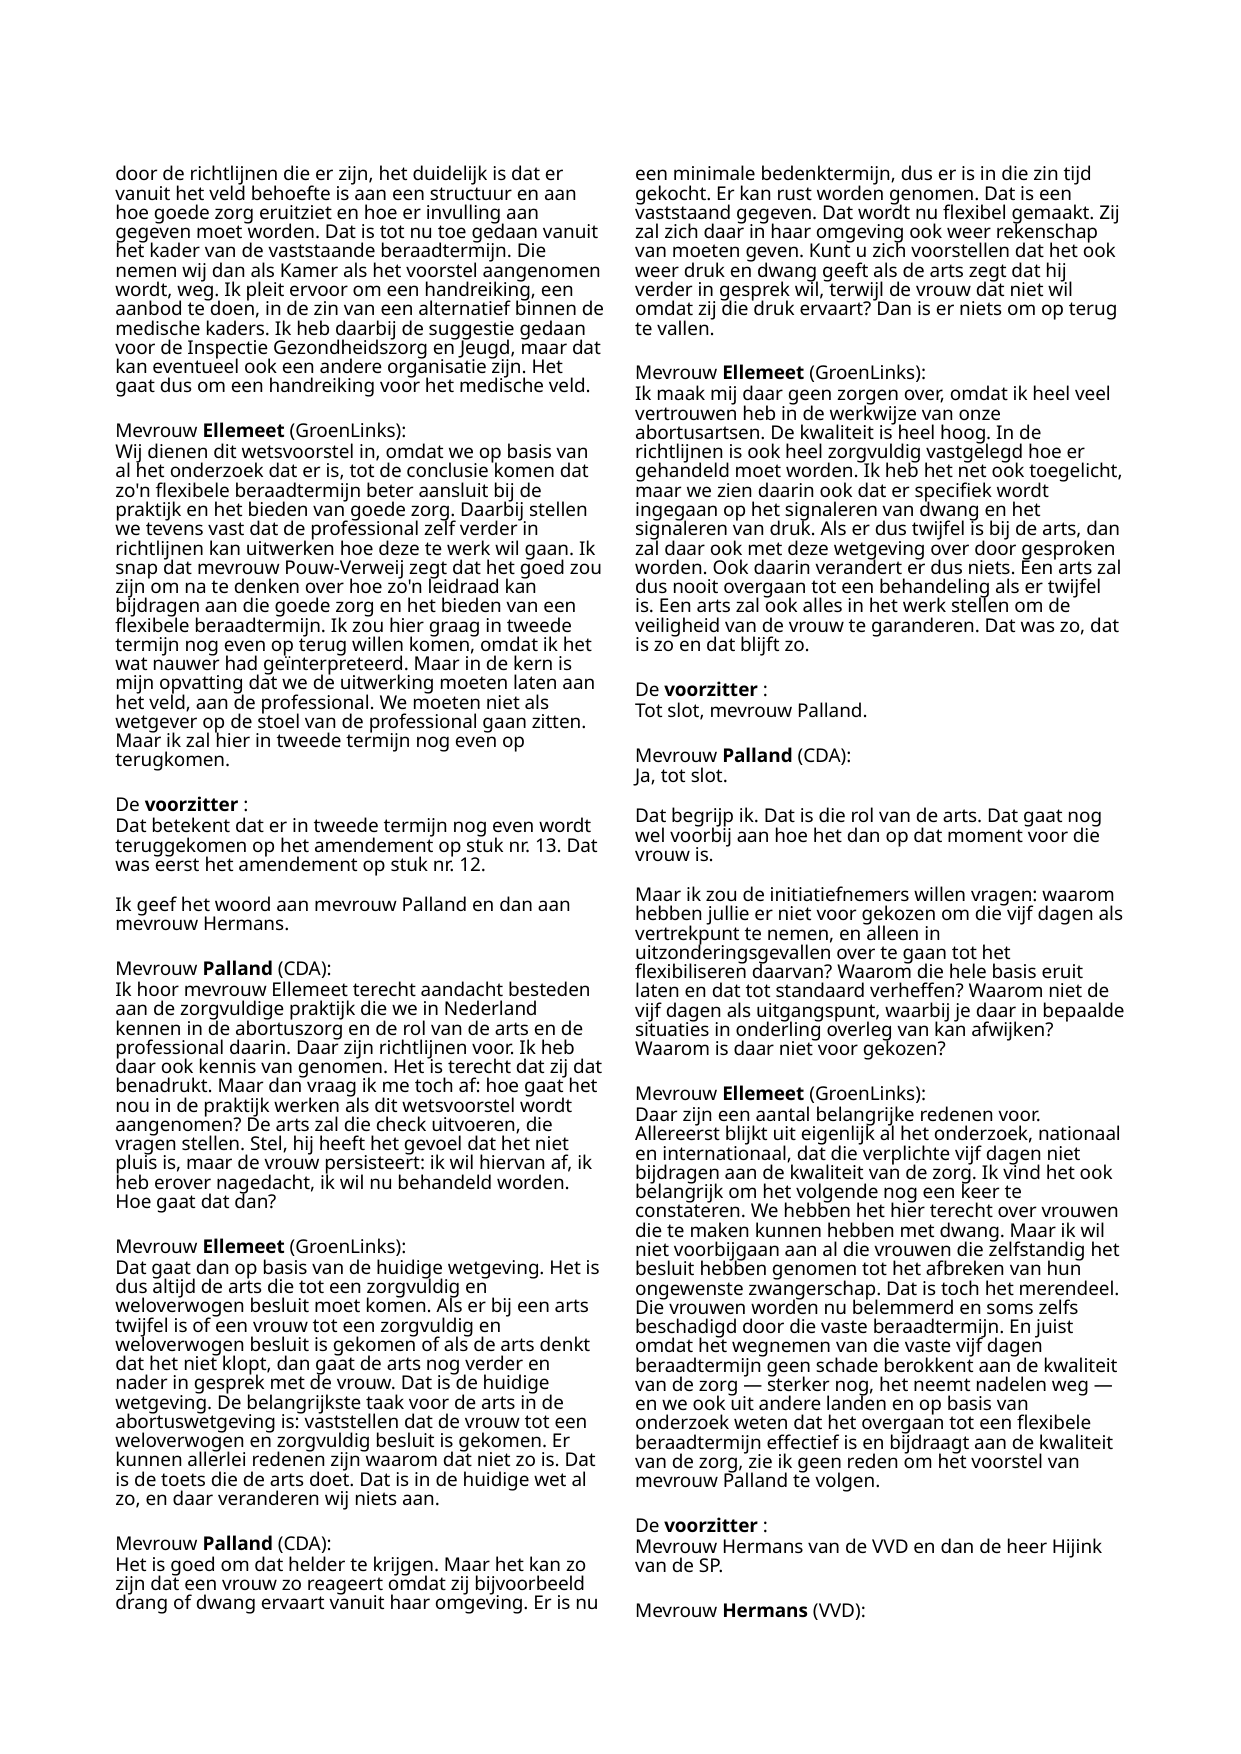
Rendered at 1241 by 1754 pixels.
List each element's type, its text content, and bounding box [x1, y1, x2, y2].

text Ik geef het woord aan mevrouw Palland en dan aan mevrouw Hermans. [115, 896, 605, 934]
text Mevrouw Hermans (VVD): [635, 1597, 1125, 1623]
text een minimale bedenktermijn, dus er is in die zin tijd gekocht. Er kan rust worden genomen. Dat is een vaststaand gegeven. Dat wordt nu flexibel gemaakt. Zij zal zich daar in haar omgeving ook weer rekenschap van moeten geven. Kunt u zich voorstellen dat het ook weer druk en dwang geeft als de arts zegt dat hij verder in gesprek wil, terwijl de vrouw dat niet wil omdat zij die druk ervaart? Dan is er niets om op terug te vallen. [635, 165, 1125, 339]
text Dat begrijp ik. Dat is die rol van de arts. Dat gaat nog wel voorbij aan hoe het dan op dat moment voor die vrouw is. [635, 807, 1125, 865]
text Ik hoor mevrouw Ellemeet terecht aandacht besteden aan de zorgvuldige praktijk die we in Nederland kennen in de abortuszorg en de rol van de arts en de professional daarin. Daar zijn richtlijnen voor. Ik heb daar ook kennis van genomen. Het is terecht dat zij dat benadrukt. Maar dan vraag ik me toch af: hoe gaat het nou in de praktijk werken als dit wetsvoorstel wordt aangenomen? De arts zal die check uitvoeren, die vragen stellen. Stel, hij heeft het gevoel dat het niet pluis is, maar de vrouw persisteert: ik wil hiervan af, ik heb erover nagedacht, ik wil nu behandeld worden. Hoe gaat dat dan? [115, 981, 605, 1212]
text Wij dienen dit wetsvoorstel in, omdat we op basis van al het onderzoek dat er is, tot de conclusie komen dat zo'n flexibele beraadtermijn beter aansluit bij de praktijk en het bieden van goede zorg. Daarbij stellen we tevens vast dat de professional zelf verder in richtlijnen kan uitwerken hoe deze te werk wil gaan. Ik snap dat mevrouw Pouw-Verweij zegt dat het goed zou zijn om na te denken over hoe zo'n leidraad kan bijdragen aan die goede zorg en het bieden van een flexibele beraadtermijn. Ik zou hier graag in tweede termijn nog even op terug willen komen, omdat ik het wat nauwer had geïnterpreteerd. Maar in de kern is mijn opvatting dat we de uitwerking moeten laten aan het veld, aan de professional. We moeten niet als wetgever op de stoel van de professional gaan zitten. Maar ik zal hier in tweede termijn nog even op terugkomen. [115, 443, 605, 771]
text Ik maak mij daar geen zorgen over, omdat ik heel veel vertrouwen heb in de werkwijze van onze abortusartsen. De kwaliteit is heel hoog. In de richtlijnen is ook heel zorgvuldig vastgelegd hoe er gehandeld moet worden. Ik heb het net ook toegelicht, maar we zien daarin ook dat er specifiek wordt ingegaan op het signaleren van dwang en het signaleren van druk. Als er dus twijfel is bij de arts, dan zal daar ook met deze wetgeving over door gesproken worden. Ook daarin verandert er dus niets. Een arts zal dus nooit overgaan tot een behandeling als er twijfel is. Een arts zal ook alles in het werk stellen om de veiligheid van de vrouw te garanderen. Dat was zo, dat is zo en dat blijft zo. [635, 385, 1125, 655]
text Mevrouw Palland (CDA): [115, 955, 605, 981]
text Maar ik zou de initiatiefnemers willen vragen: waarom hebben jullie er niet voor gekozen om die vijf dagen als vertrekpunt te nemen, en alleen in uitzonderingsgevallen over te gaan tot het flexibiliseren daarvan? Waarom die hele basis eruit laten en dat tot standaard verheffen? Waarom niet de vijf dagen als uitgangspunt, waarbij je daar in bepaalde situaties in onderling overleg van kan afwijken? Waarom is daar niet voor gekozen? [635, 886, 1125, 1059]
text Mevrouw Hermans van de VVD en dan de heer Hijink van de SP. [635, 1538, 1125, 1577]
text door de richtlijnen die er zijn, het duidelijk is dat er vanuit het veld behoefte is aan een structuur en aan hoe goede zorg eruitziet en hoe er invulling aan gegeven moet worden. Dat is tot nu toe gedaan vanuit het kader van de vaststaande beraadtermijn. Die nemen wij dan als Kamer als het voorstel aangenomen wordt, weg. Ik pleit ervoor om een handreiking, een aanbod te doen, in de zin van een alternatief binnen de medische kaders. Ik heb daarbij de suggestie gedaan voor de Inspectie Gezondheidszorg en Jeugd, maar dat kan eventueel ook een andere organisatie zijn. Het gaat dus om een handreiking voor het medische veld. [115, 165, 605, 397]
text Dat betekent dat er in tweede termijn nog even wordt teruggekomen op het amendement op stuk nr. 13. Dat was eerst het amendement op stuk nr. 12. [115, 817, 605, 875]
text De voorzitter : [115, 792, 605, 817]
text Mevrouw Palland (CDA): [635, 742, 1125, 767]
text Mevrouw Ellemeet (GroenLinks): [115, 417, 605, 443]
text Tot slot, mevrouw Palland. [635, 702, 1125, 721]
text Mevrouw Palland (CDA): [115, 1530, 605, 1556]
text Het is goed om dat helder te krijgen. Maar het kan zo zijn dat een vrouw zo reageert omdat zij bijvoorbeeld drang of dwang ervaart vanuit haar omgeving. Er is nu [115, 1556, 605, 1614]
text Daar zijn een aantal belangrijke redenen voor. Allereerst blijkt uit eigenlijk al het onderzoek, nationaal en internationaal, dat die verplichte vijf dagen niet bijdragen aan de kwaliteit van de zorg. Ik vind het ook belangrijk om het volgende nog een keer te constateren. We hebben het hier terecht over vrouwen die te maken kunnen hebben met dwang. Maar ik wil niet voorbijgaan aan al die vrouwen die zelfstandig het besluit hebben genomen tot het afbreken van hun ongewenste zwangerschap. Dat is toch het merendeel. Die vrouwen worden nu belemmerd en soms zelfs beschadigd door die vaste beraadtermijn. En juist omdat het wegnemen van die vaste vijf dagen beraadtermijn geen schade berokkent aan de kwaliteit van de zorg — sterker nog, het neemt nadelen weg — en we ook uit andere landen en op basis van onderzoek weten dat het overgaan tot een flexibele beraadtermijn effectief is en bijdraagt aan de kwaliteit van de zorg, zie ik geen reden om het voorstel van mevrouw Palland te volgen. [635, 1106, 1125, 1491]
text Mevrouw Ellemeet (GroenLinks): [115, 1233, 605, 1259]
text De voorzitter : [635, 676, 1125, 702]
text Dat gaat dan op basis van de huidige wetgeving. Het is dus altijd de arts die tot een zorgvuldig en weloverwogen besluit moet komen. Als er bij een arts twijfel is of een vrouw tot een zorgvuldig en weloverwogen besluit is gekomen of als de arts denkt dat het niet klopt, dan gaat de arts nog verder en nader in gesprek met de vrouw. Dat is de huidige wetgeving. De belangrijkste taak voor de arts in de abortuswetgeving is: vaststellen dat de vrouw tot een weloverwogen en zorgvuldig besluit is gekomen. Er kunnen allerlei redenen zijn waarom dat niet zo is. Dat is de toets die de arts doet. Dat is in de huidige wet al zo, en daar veranderen wij niets aan. [115, 1259, 605, 1509]
text Mevrouw Ellemeet (GroenLinks): [635, 1080, 1125, 1106]
text De voorzitter : [635, 1512, 1125, 1538]
text Mevrouw Ellemeet (GroenLinks): [635, 359, 1125, 385]
text Ja, tot slot. [635, 767, 1125, 787]
